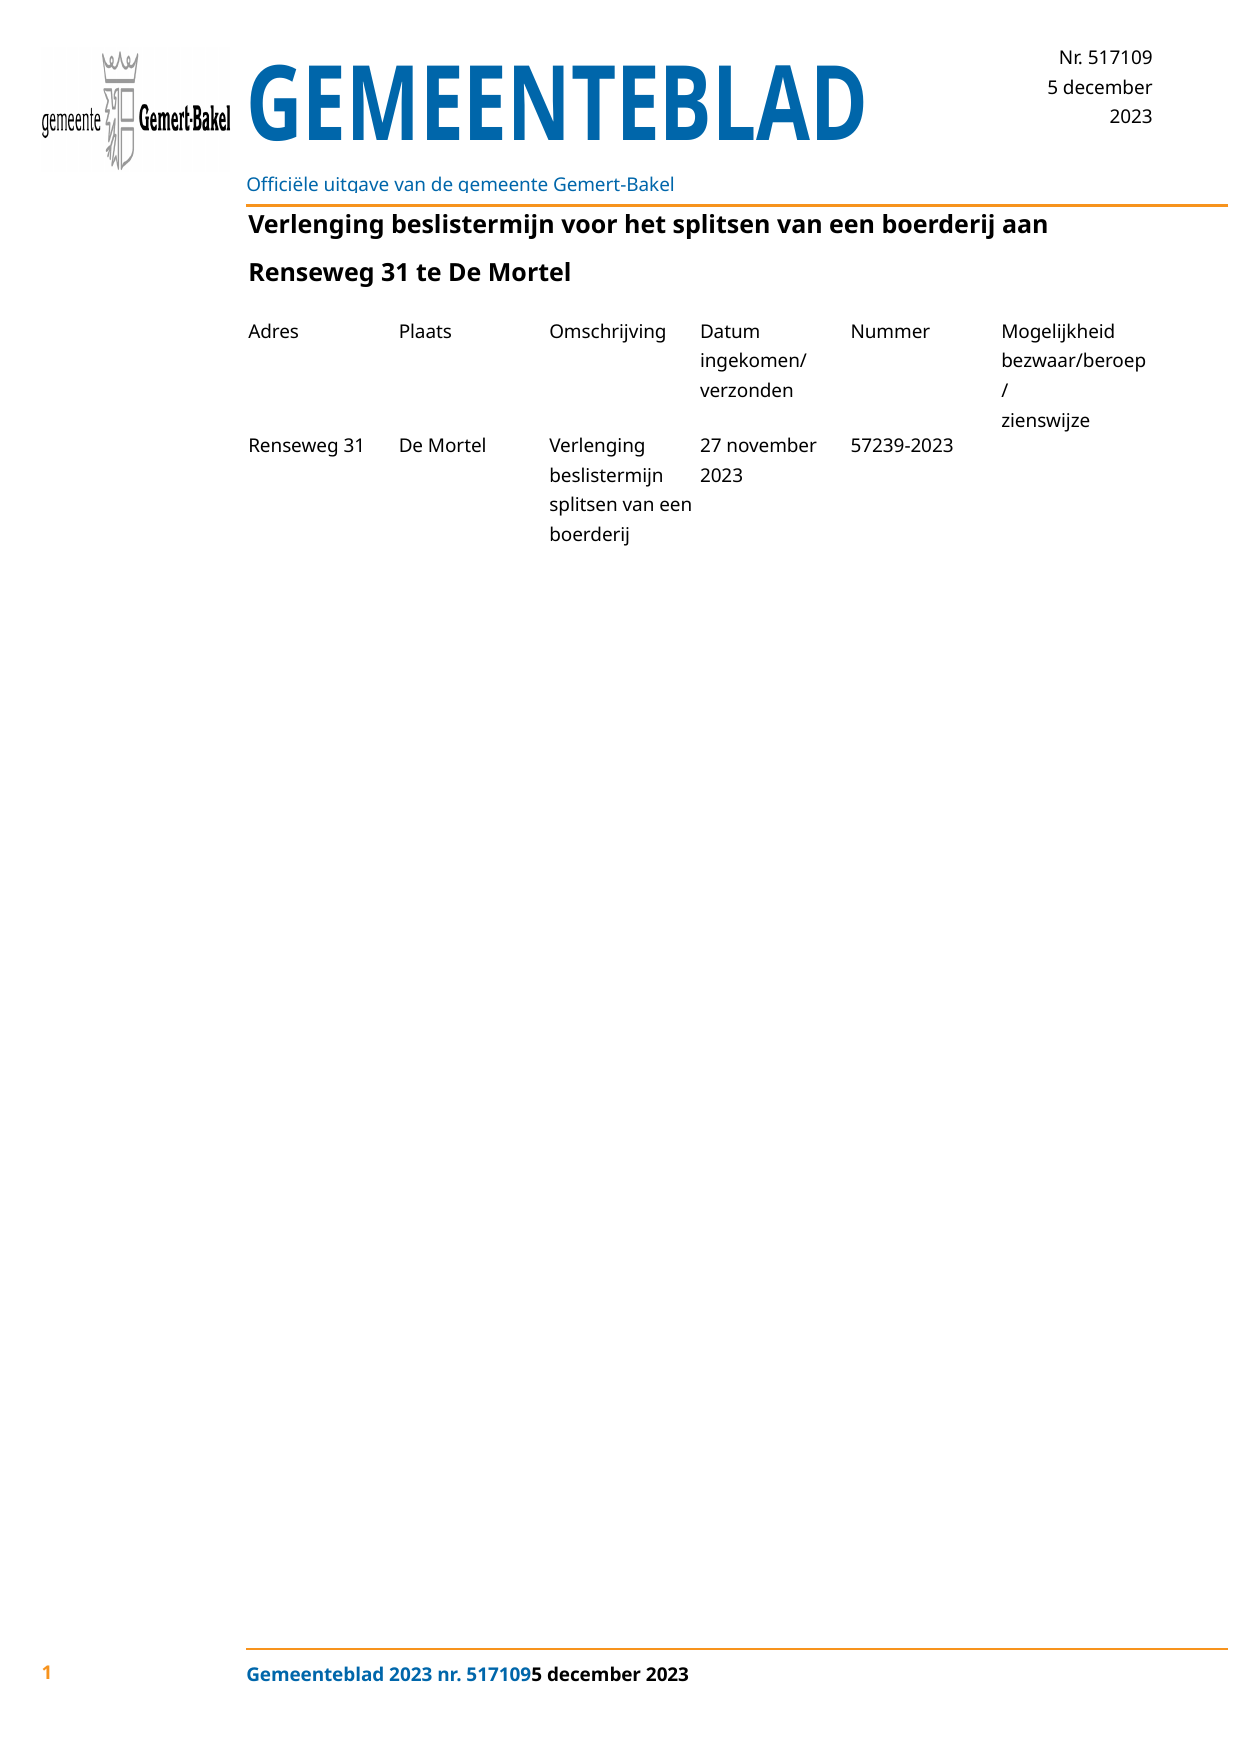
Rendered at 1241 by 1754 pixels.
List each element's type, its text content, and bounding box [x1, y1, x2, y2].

text Verlenging beslistermijn voor het splitsen van een boerderij aan Renseweg 31 te De Mortel [248, 207, 1152, 288]
table_cell 57239-2023 [850, 433, 1001, 547]
table_cell Verlenging beslistermijn splitsen van een boerderij [549, 433, 700, 547]
table_header Nummer [850, 318, 1001, 432]
table_header Plaats [399, 318, 549, 432]
table_cell [1001, 433, 1152, 547]
table_cell Renseweg 31 [248, 433, 398, 547]
table_cell 27 november 2023 [700, 433, 850, 547]
picture [41, 47, 231, 172]
table_cell De Mortel [399, 433, 549, 547]
table_header Omschrijving [549, 318, 700, 432]
table_header Adres [248, 318, 398, 432]
table_header Datum ingekomen/ verzonden [700, 318, 850, 432]
table_header Mogelijkheid bezwaar/beroep/ zienswijze [1001, 318, 1152, 432]
